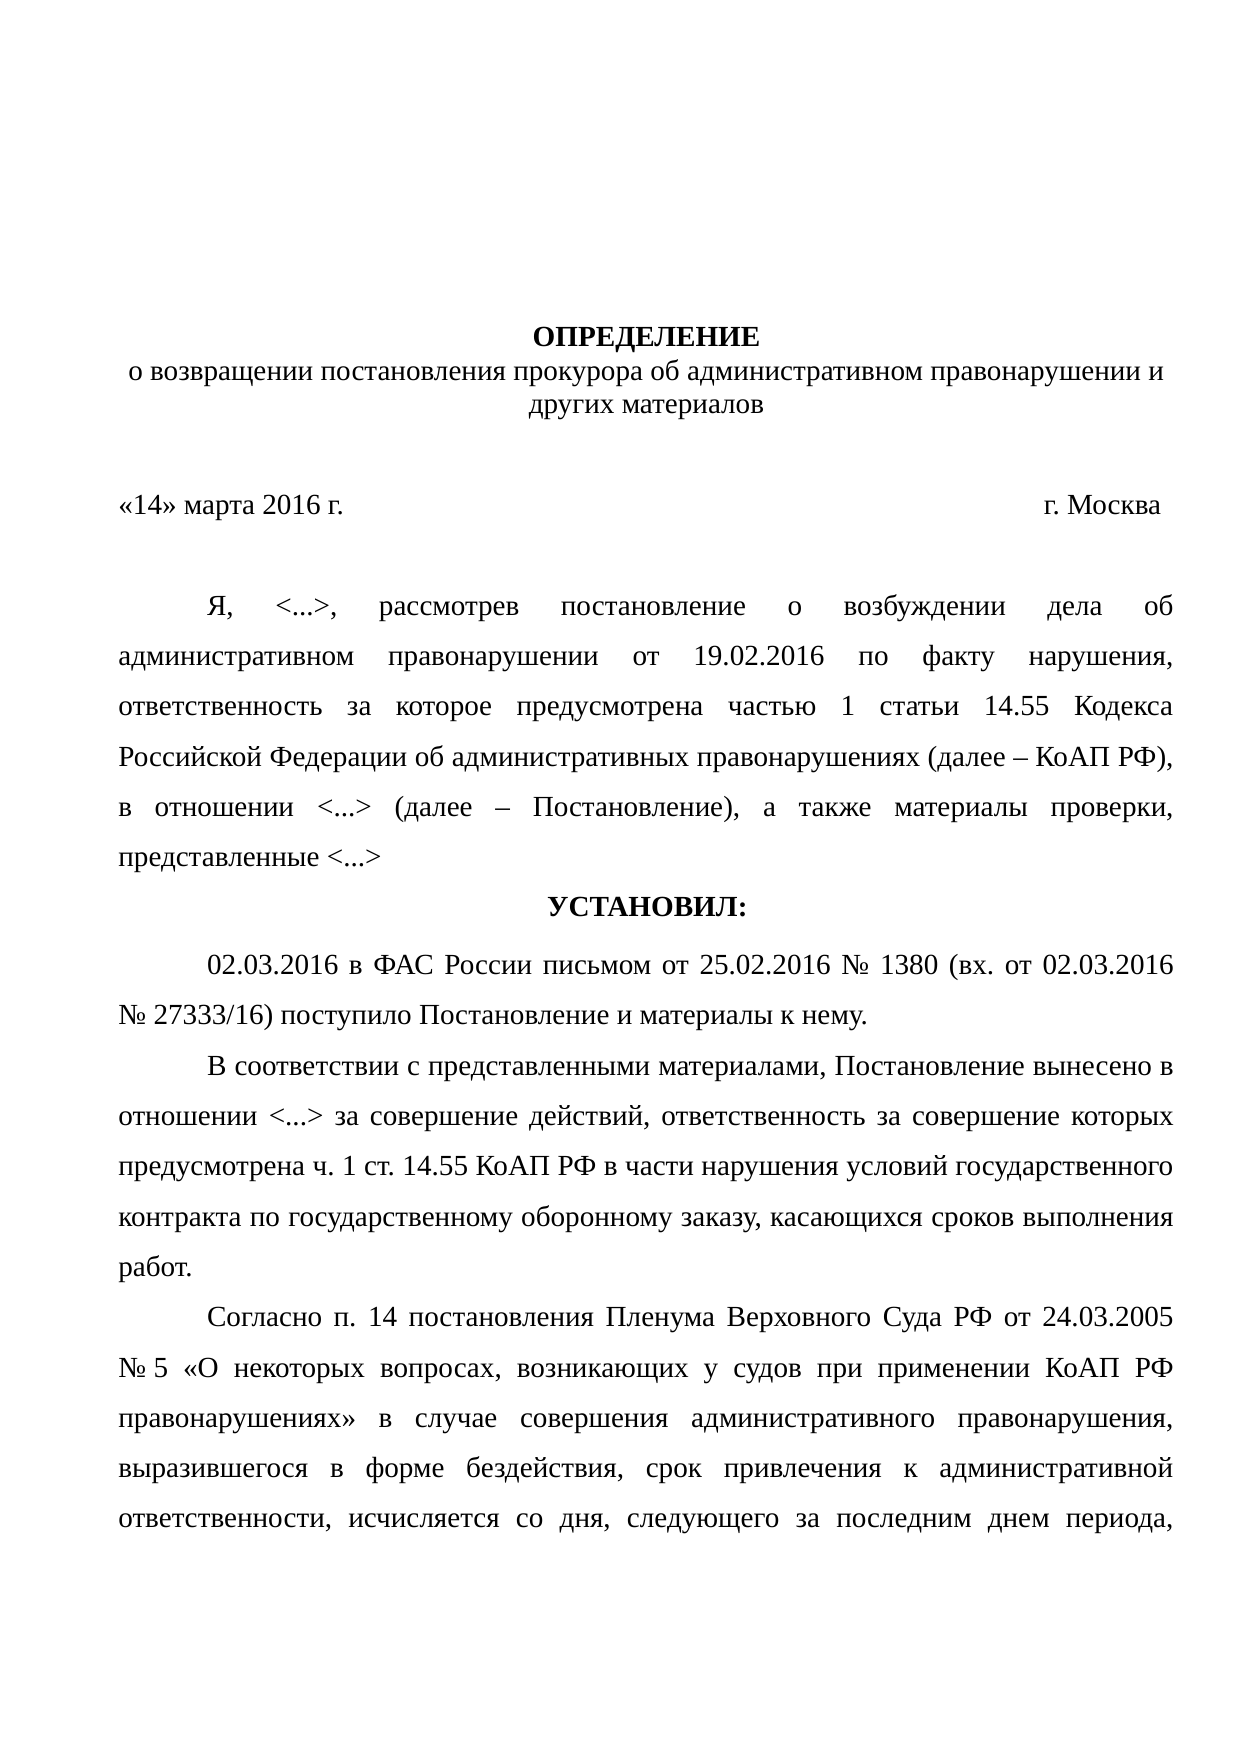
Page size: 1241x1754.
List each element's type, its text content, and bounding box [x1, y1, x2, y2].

text о возвращении постановления прокурора об административном правонарушении и других материалов [118, 353, 1174, 420]
text УСТАНОВИЛ: [118, 889, 1174, 923]
text Я, <...>, рассмотрев постановление о возбуждении дела об административном правонарушении от 19.02.2016 по факту нарушения, ответственность за которое предусмотрена частью 1 статьи 14.55 Кодекса Российской Федерации об административных правонарушениях (далее – КоАП РФ), в отношении <...> (далее – Постановление), а также материалы проверки, представленные <...> [118, 588, 1174, 873]
text «14» марта 2016 г. г. Москва [118, 487, 1174, 521]
text ОПРЕДЕЛЕНИЕ [118, 319, 1174, 353]
text 02.03.2016 в ФАС России письмом от 25.02.2016 № 1380 (вх. от 02.03.2016 № 27333/16) поступило Постановление и материалы к нему. [118, 947, 1174, 1031]
text В соответствии с представленными материалами, Постановление вынесено в отношении <...> за совершение действий, ответственность за совершение которых предусмотрена ч. 1 ст. 14.55 КоАП РФ в части нарушения условий государственного контракта по государственному оборонному заказу, касающихся сроков выполнения работ. [118, 1048, 1174, 1283]
text Согласно п. 14 постановления Пленума Верховного Суда РФ от 24.03.2005 № 5 «О некоторых вопросах, возникающих у судов при применении КоАП РФ правонарушениях» в случае совершения административного правонарушения, выразившегося в форме бездействия, срок привлечения к административной ответственности, исчисляется со дня, следующего за последним днем периода, [118, 1299, 1174, 1534]
